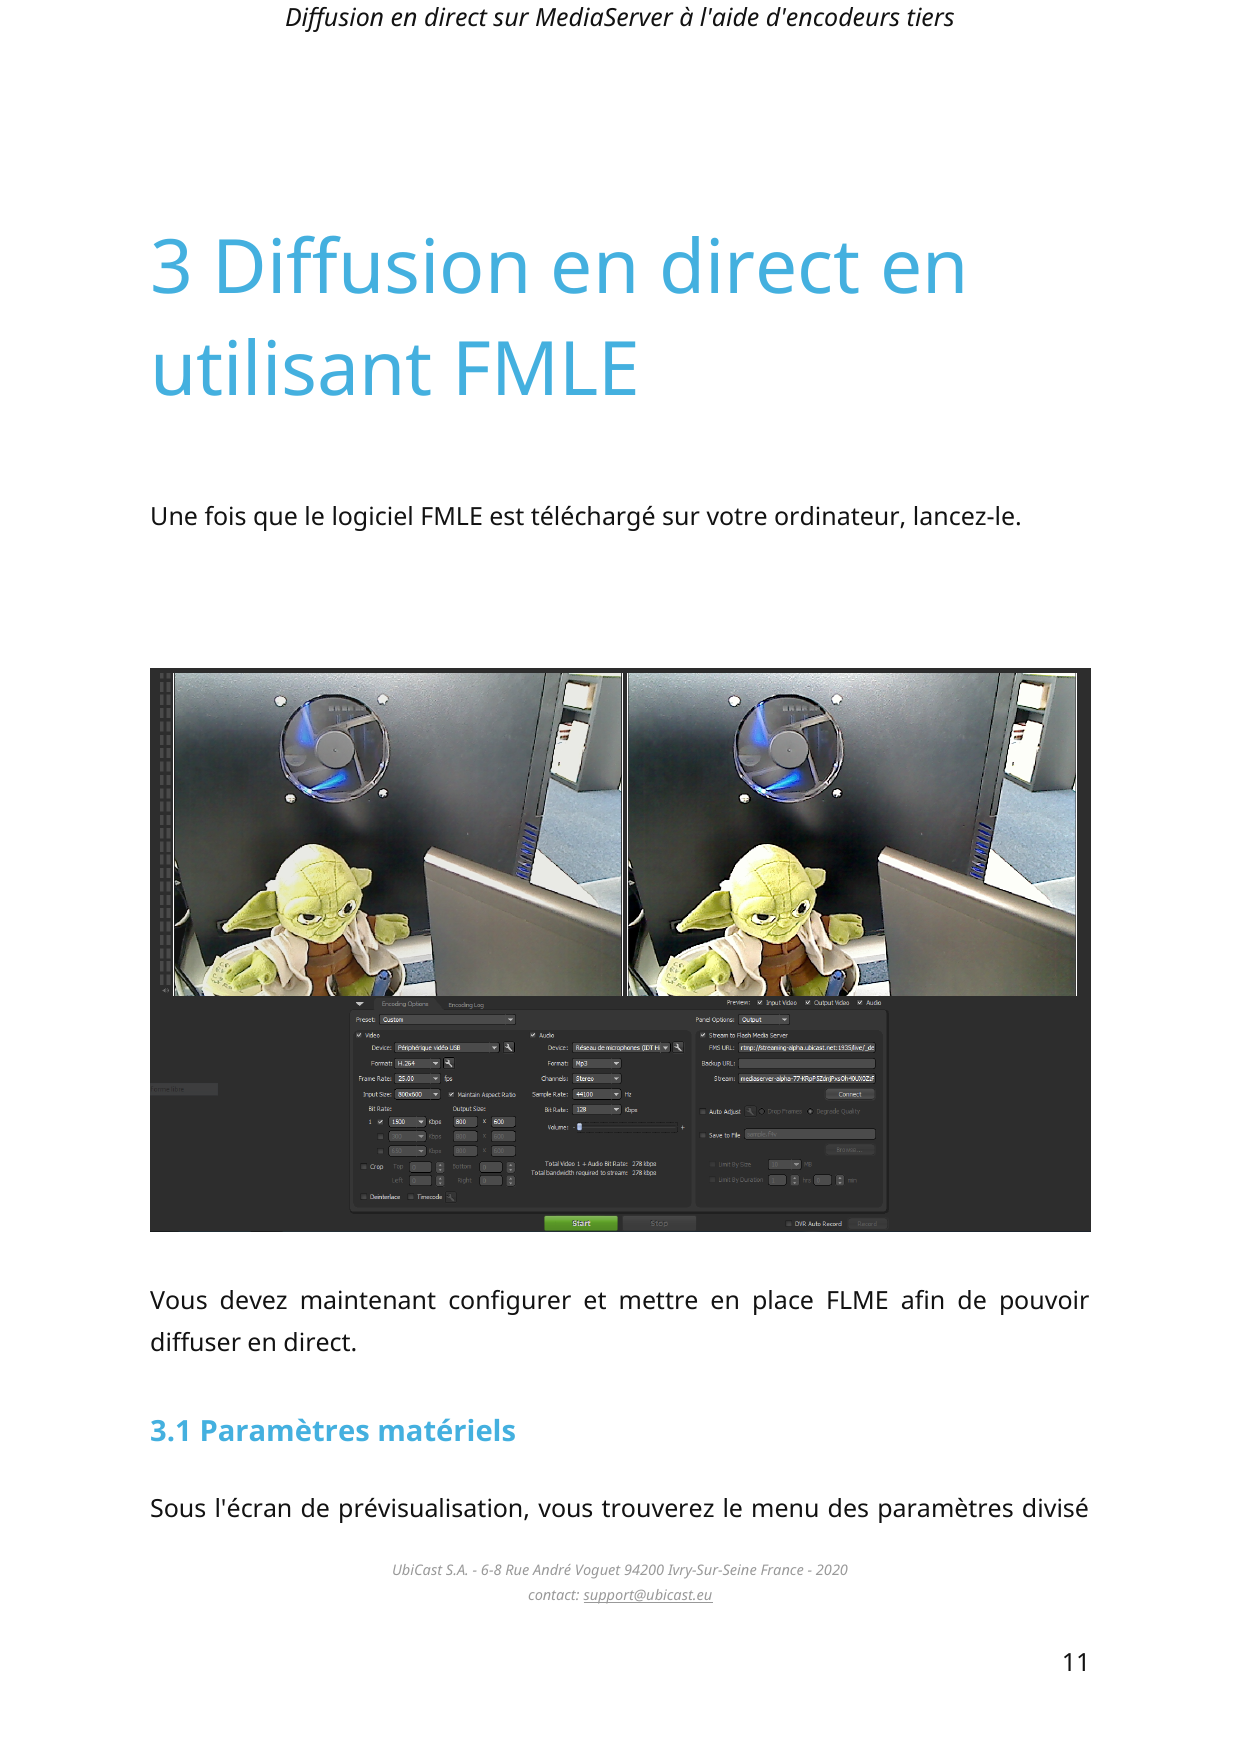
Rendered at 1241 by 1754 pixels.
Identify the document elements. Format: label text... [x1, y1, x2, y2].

subtitle ​3​ Diffusion en direct en utilisant FMLE [150, 213, 1090, 418]
subtitle ​3.1​ Paramètres matériels [150, 1410, 1090, 1450]
picture [150, 668, 1091, 1232]
text Vous devez maintenant configurer et mettre en place FLME afin de pouvoir diffuser en direct. [150, 1282, 1090, 1359]
text Sous l'écran de prévisualisation, vous trouverez le menu des paramètres divisé [150, 1490, 1090, 1524]
text Une fois que le logiciel FMLE est téléchargé sur votre ordinateur, lancez-le. [150, 499, 1090, 533]
